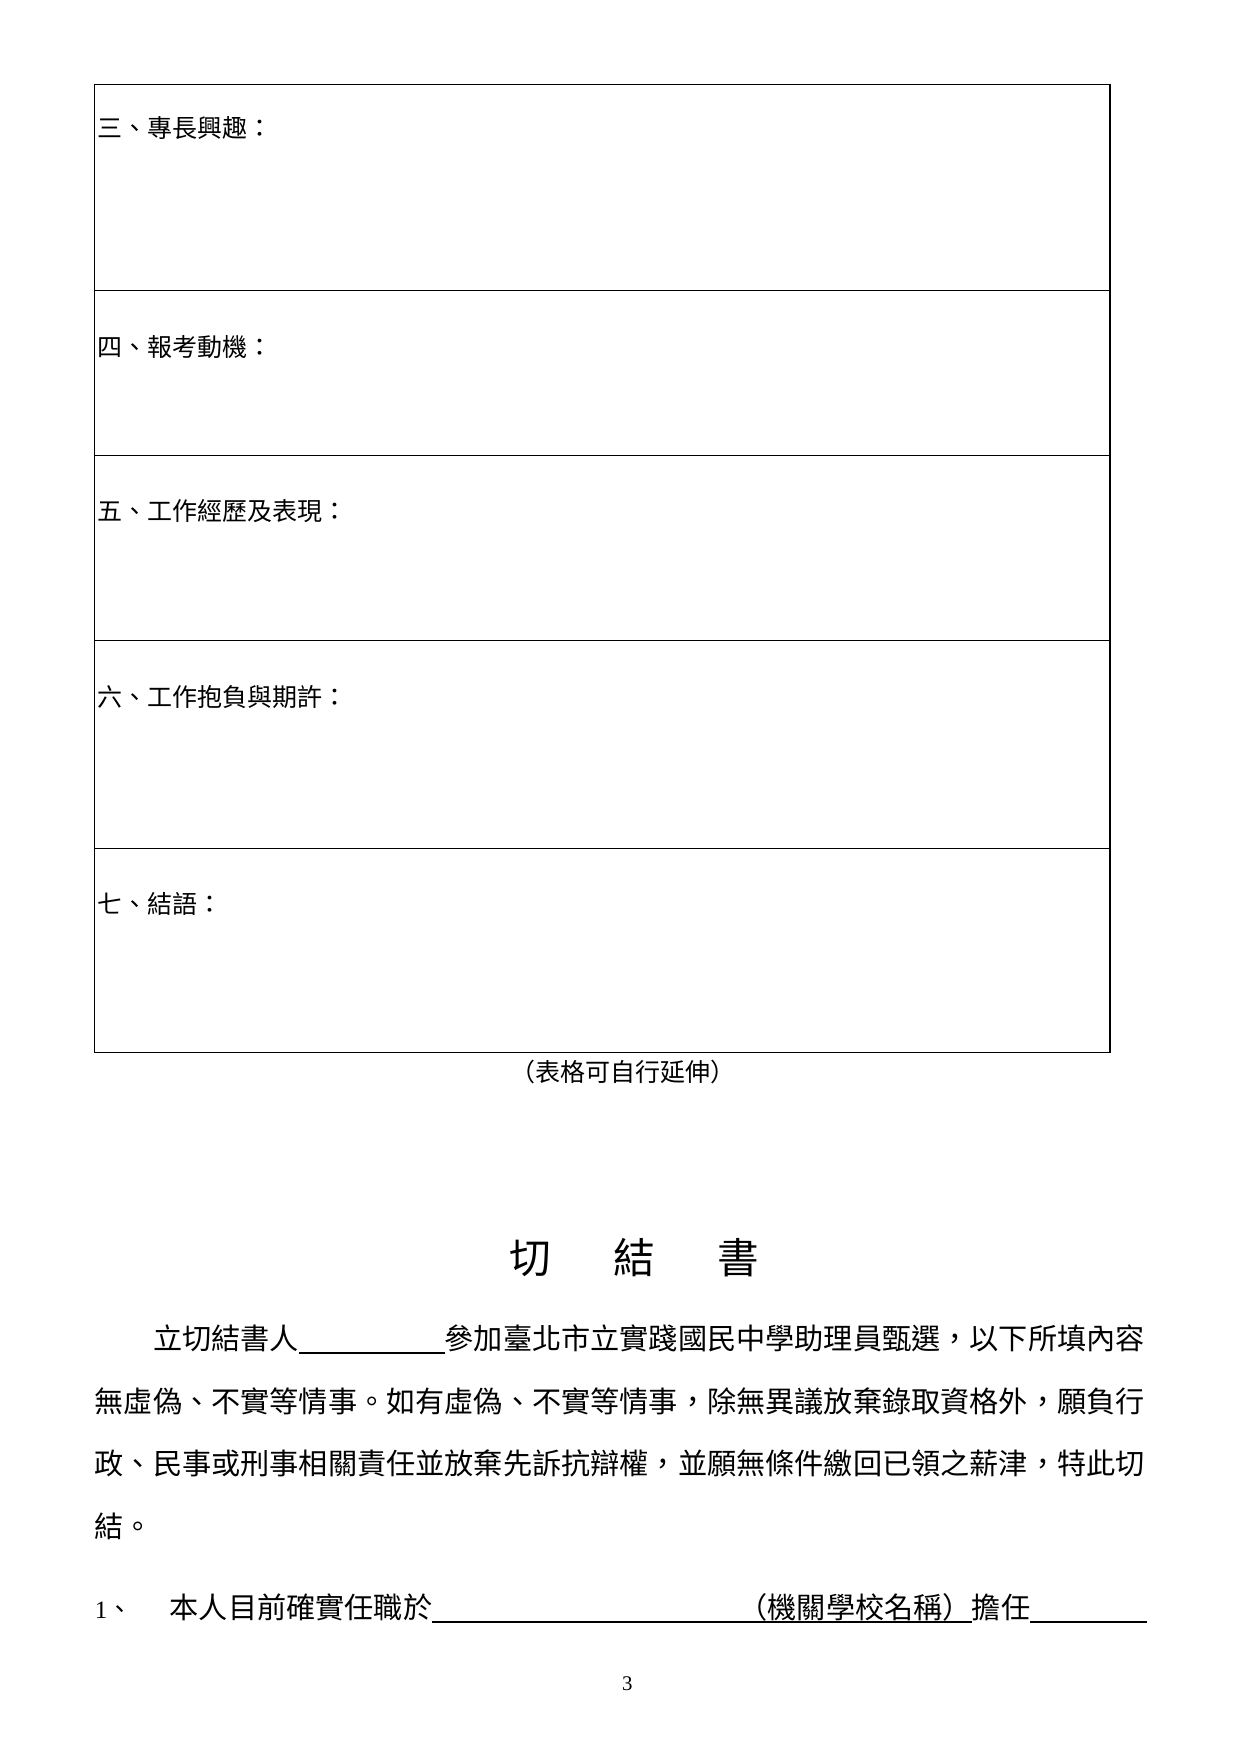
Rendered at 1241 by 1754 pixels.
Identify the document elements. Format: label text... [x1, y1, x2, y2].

table_cell 三、專長興趣： [95, 85, 1109, 290]
table_cell 六、工作抱負與期許： [95, 641, 1109, 847]
text 立切結書人 參加臺北市立實踐國民中學助理員甄選，以下所填內容無虛偽、不實等情事。如有虛偽、不實等情事，除無異議放棄錄取資格外，願負行政、民事或刑事相關責任並放棄先訴抗辯權，並願無條件繳回已領之薪津，特此切結。 [94, 1295, 1152, 1545]
table_cell 四、報考動機： [95, 291, 1109, 454]
text （表格可自行延伸） [94, 1053, 1152, 1089]
text 切 結 書 [116, 1214, 1152, 1276]
table_cell 七、結語： [95, 849, 1109, 1052]
list 本人目前確實任職於 （機關學校名稱）擔任 職務。 [94, 1585, 1152, 1627]
table_cell 五、工作經歷及表現： [95, 456, 1109, 640]
